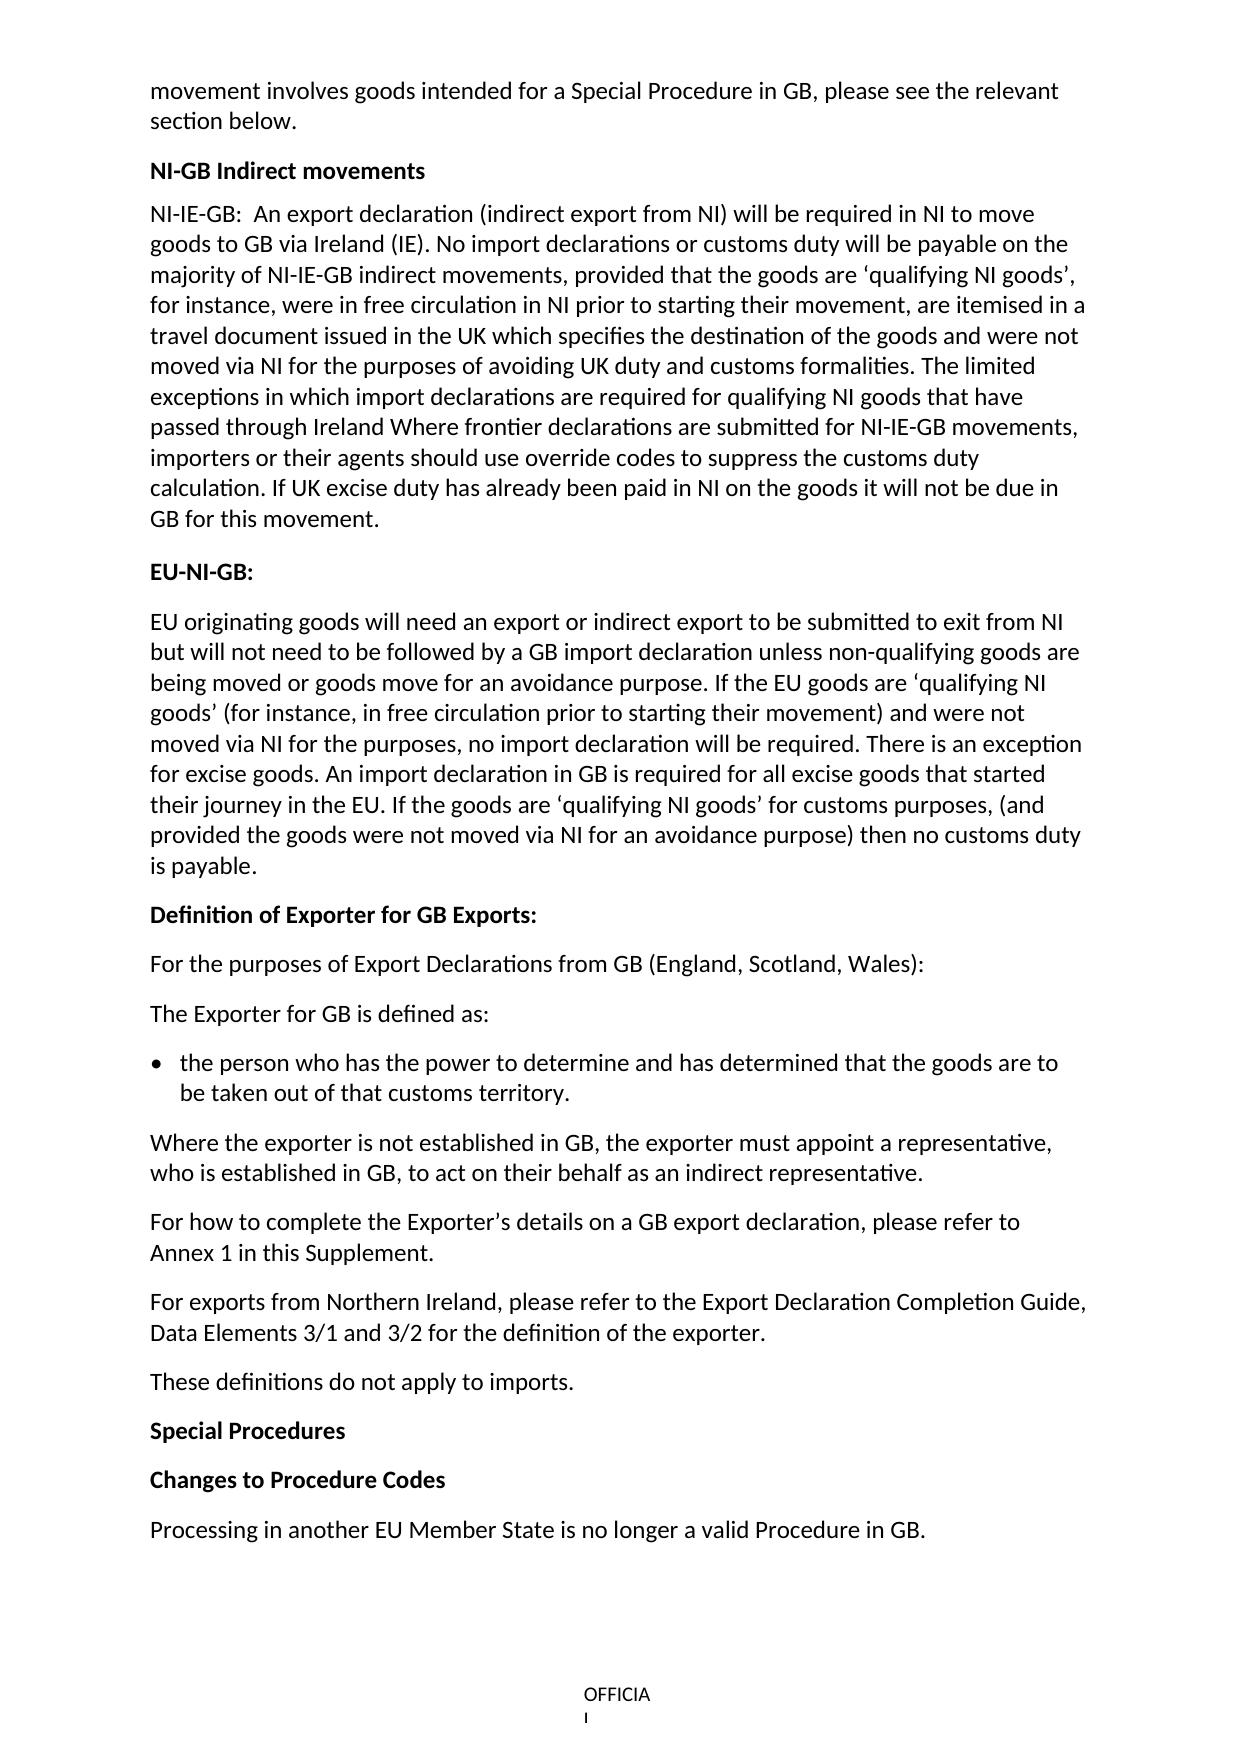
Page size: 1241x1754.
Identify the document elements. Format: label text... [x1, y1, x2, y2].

text EU originating goods will need an export or indirect export to be submitted to exit from NI but will not need to be followed by a GB import declaration unless non-qualifying goods are being moved or goods move for an avoidance purpose. If the EU goods are ‘qualifying NI goods’ (for instance, in free circulation prior to starting their movement) and were not moved via NI for the purposes, no import declaration will be required. There is an exception for excise goods. An import declaration in GB is required for all excise goods that started their journey in the EU. If the goods are ‘qualifying NI goods’ for customs purposes, (and provided the goods were not moved via NI for an avoidance purpose) then no customs duty is payable. [150, 606, 1090, 880]
subtitle Definition of Exporter for GB Exports: [150, 899, 1090, 930]
subtitle Special Procedures [150, 1415, 1090, 1446]
list the person who has the power to determine and has determined that the goods are to be taken out of that customs territory. [150, 1047, 1090, 1108]
text The Exporter for GB is defined as: [150, 998, 1090, 1028]
text Where the exporter is not established in GB, the exporter must appoint a representative, who is established in GB, to act on their behalf as an indirect representative. [150, 1127, 1090, 1188]
subtitle EU-NI-GB: [150, 556, 1090, 587]
text movement involves goods intended for a Special Procedure in GB, please see the relevant section below. [150, 75, 1090, 136]
text Processing in another EU Member State is no longer a valid Procedure in GB. [150, 1514, 1090, 1544]
text For the purposes of Export Declarations from GB (England, Scotland, Wales): [150, 948, 1090, 979]
subtitle Changes to Procedure Codes [150, 1465, 1090, 1495]
text NI-IE-GB: An export declaration (indirect export from NI) will be required in NI to move goods to GB via Ireland (IE). No import declarations or customs duty will be payable on the majority of NI-IE-GB indirect movements, provided that the goods are ‘qualifying NI goods’, for instance, were in free circulation in NI prior to starting their movement, are itemised in a travel document issued in the UK which specifies the destination of the goods and were not moved via NI for the purposes of avoiding UK duty and customs formalities. The limited exceptions in which import declarations are required for qualifying NI goods that have passed through Ireland Where frontier declarations are submitted for NI-IE-GB movements, importers or their agents should use override codes to suppress the customs duty calculation. If UK excise duty has already been paid in NI on the goods it will not be due in GB for this movement. [150, 198, 1090, 533]
text For how to complete the Exporter’s details on a GB export declaration, please refer to Annex 1 in this Supplement. [150, 1207, 1090, 1268]
text For exports from Northern Ireland, please refer to the Export Declaration Completion Guide, Data Elements 3/1 and 3/2 for the definition of the exporter. [150, 1286, 1090, 1347]
text These definitions do not apply to imports. [150, 1366, 1090, 1397]
subtitle NI-GB Indirect movements [150, 155, 1090, 185]
